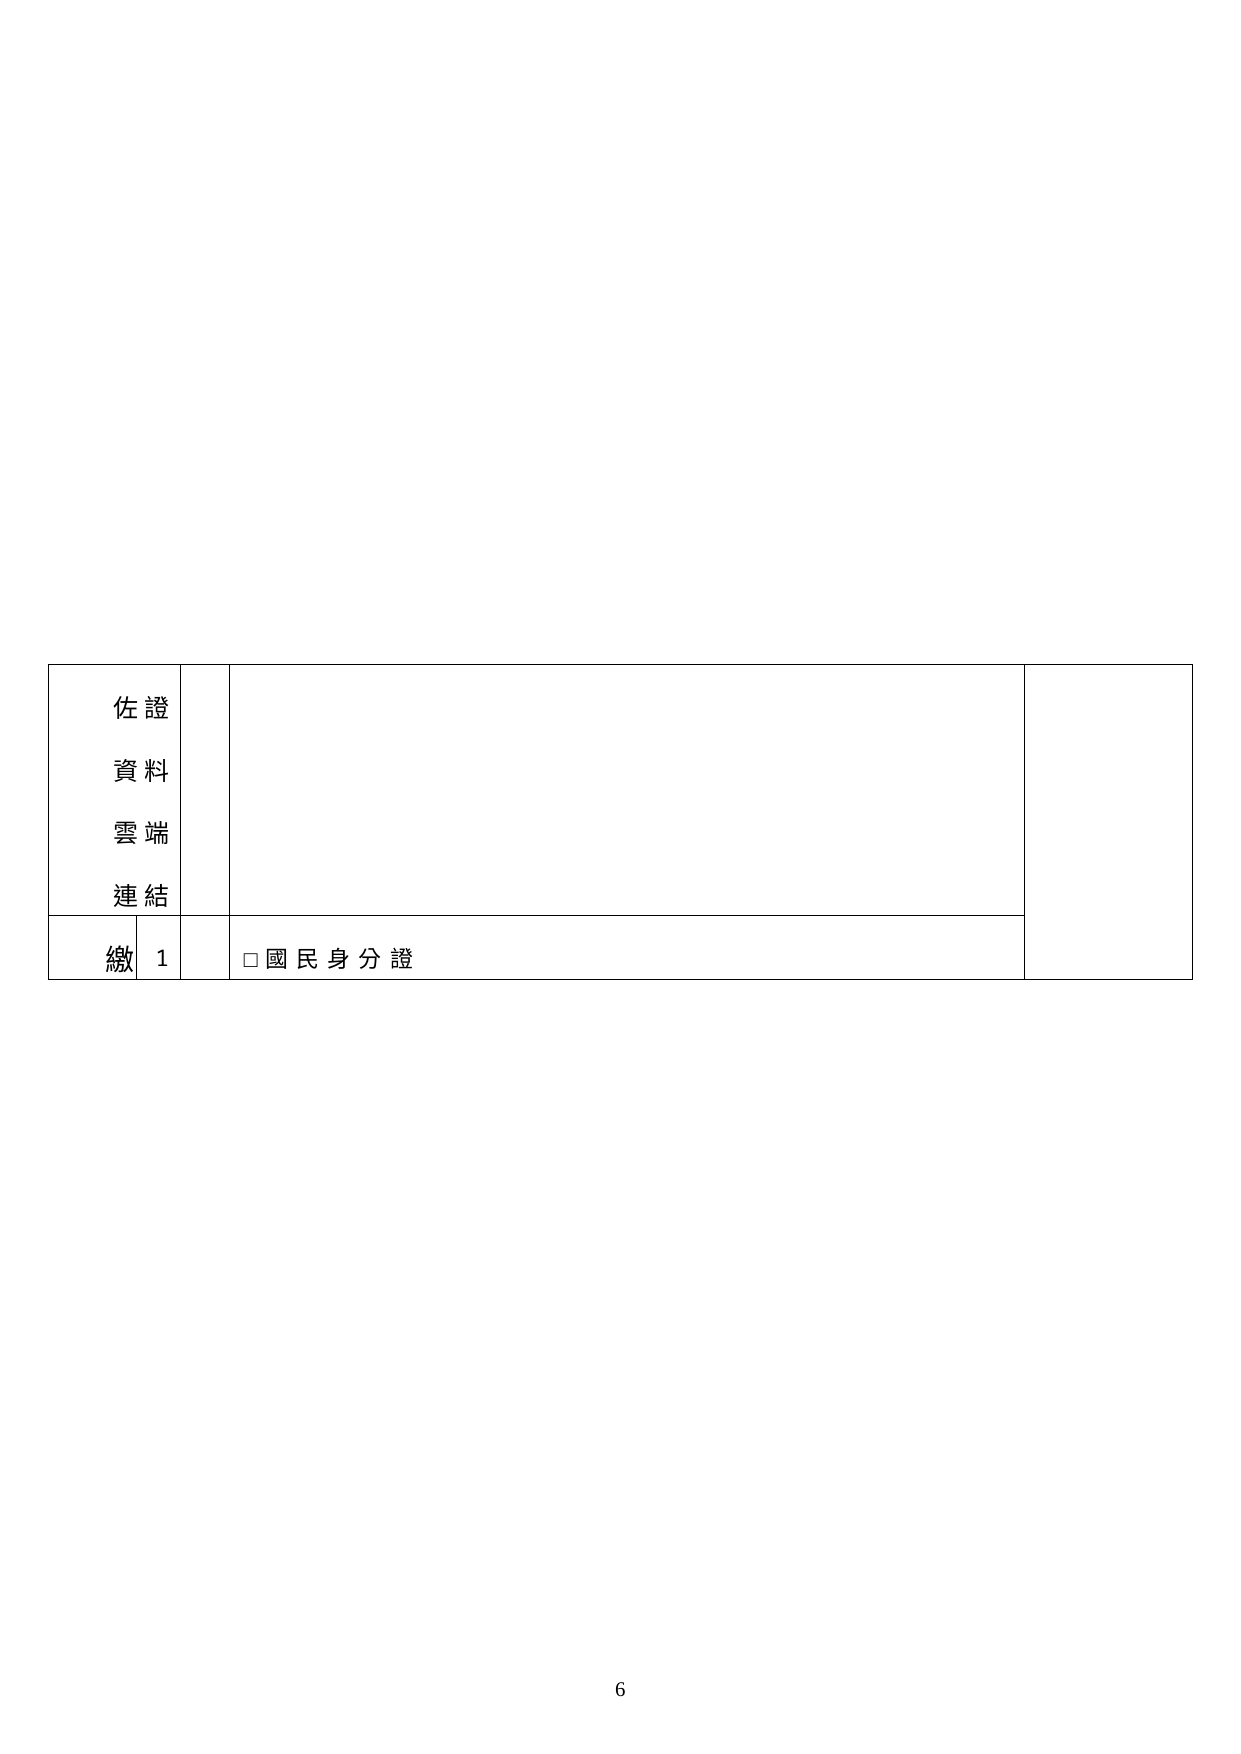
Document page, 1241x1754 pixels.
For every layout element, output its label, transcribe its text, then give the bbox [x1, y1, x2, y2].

table_cell 佐證資料 雲端連結 [49, 665, 180, 915]
table_cell □國民身分證 [230, 916, 1024, 979]
table_cell [181, 916, 229, 979]
table_cell 1 [137, 916, 180, 979]
table_cell [181, 665, 229, 915]
table_cell [1025, 665, 1192, 979]
table_cell [230, 665, 1024, 915]
table_cell 繳 [49, 916, 136, 979]
